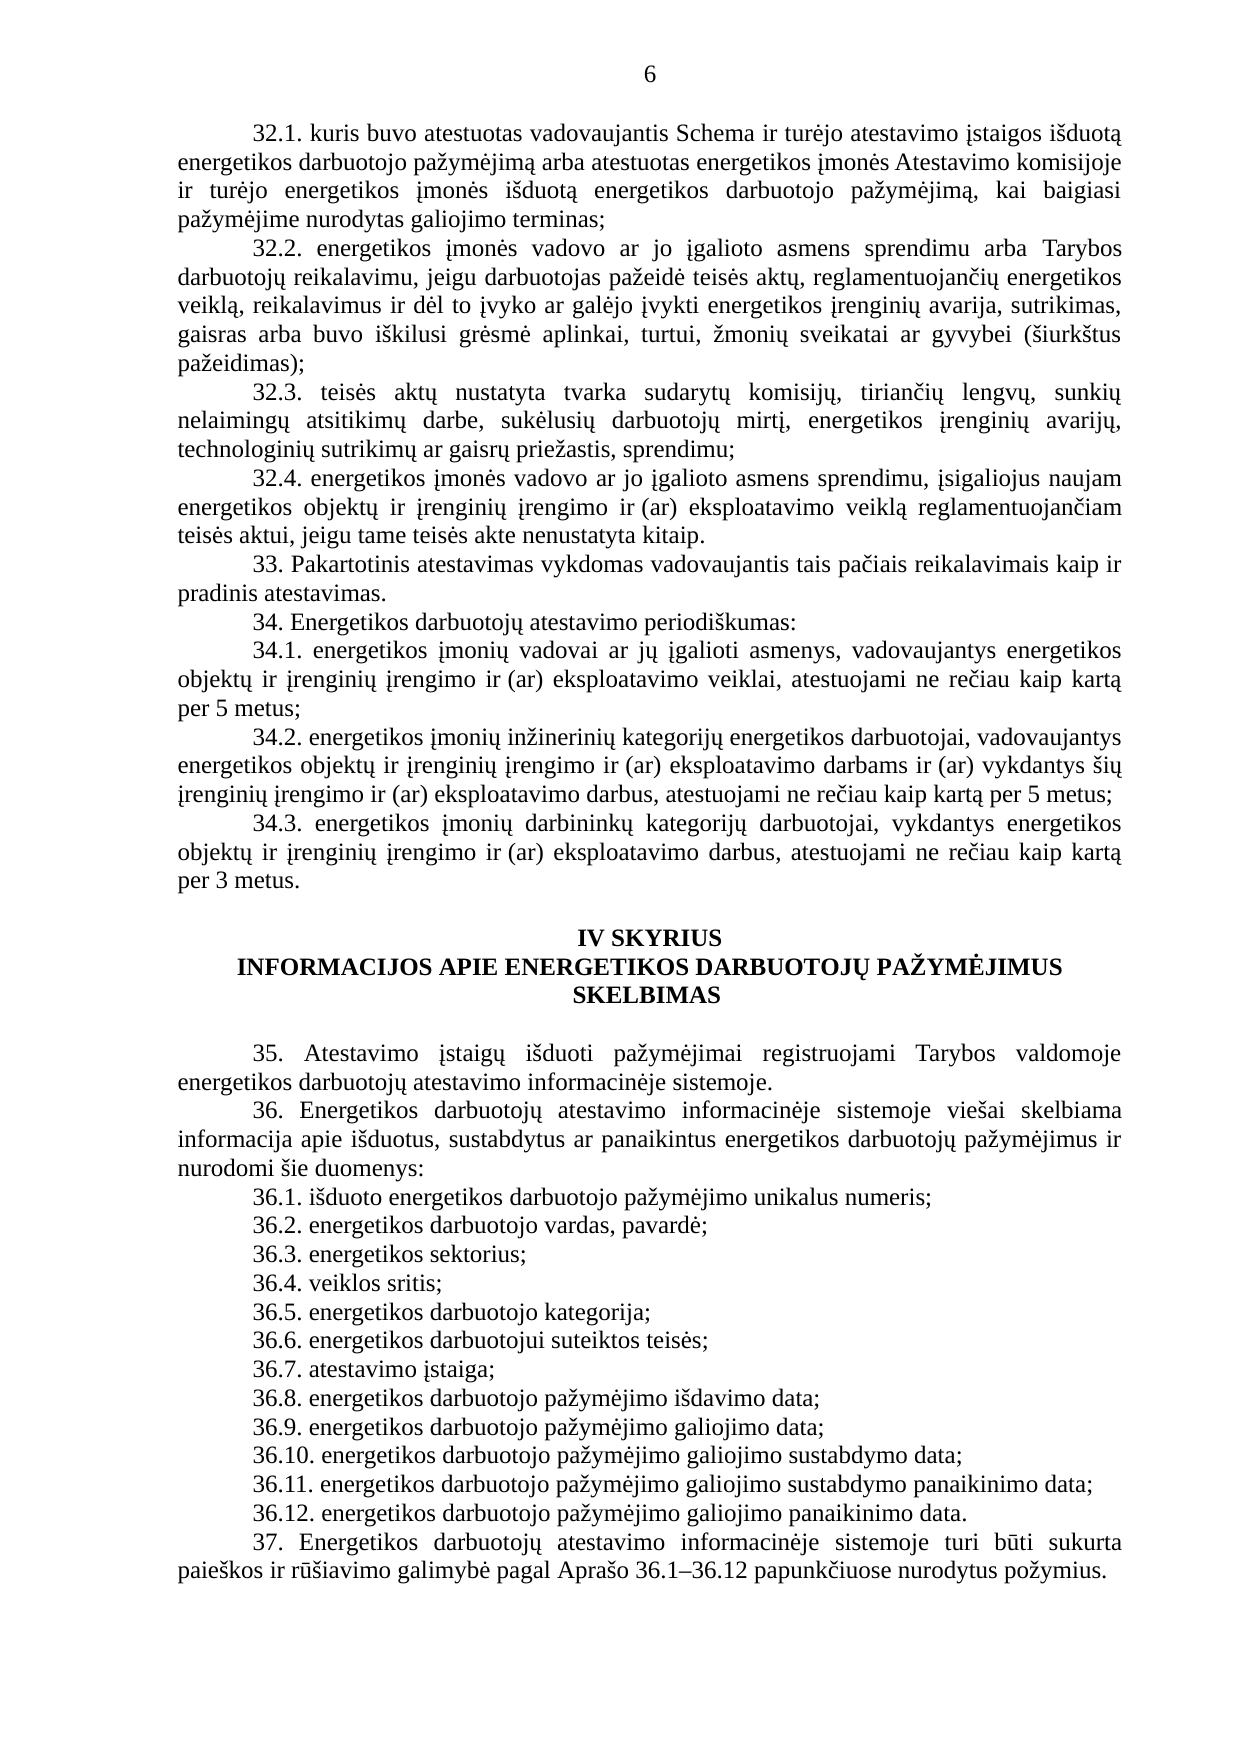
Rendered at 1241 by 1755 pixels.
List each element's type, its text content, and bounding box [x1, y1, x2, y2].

text 36.12. energetikos darbuotojo pažymėjimo galiojimo panaikinimo data. [177, 1498, 1122, 1527]
text 34.2. energetikos įmonių inžinerinių kategorijų energetikos darbuotojai, vadovaujantys energetikos objektų ir įrenginių įrengimo ir (ar) eksploatavimo darbams ir (ar) vykdantys šių įrenginių įrengimo ir (ar) eksploatavimo darbus, atestuojami ne rečiau kaip kartą per 5 metus; [177, 722, 1122, 808]
text 36.7. atestavimo įstaiga; [177, 1354, 1122, 1383]
text informacijos apie ENERGETIKOS DARBUOTOJŲ pažymėjimus skelbimas [177, 952, 1122, 1009]
text 36.11. energetikos darbuotojo pažymėjimo galiojimo sustabdymo panaikinimo data; [177, 1469, 1122, 1498]
text 32.2. energetikos įmonės vadovo ar jo įgalioto asmens sprendimu arba Tarybos darbuotojų reikalavimu, jeigu darbuotojas pažeidė teisės aktų, reglamentuojančių energetikos veiklą, reikalavimus ir dėl to įvyko ar galėjo įvykti energetikos įrenginių avarija, sutrikimas, gaisras arba buvo iškilusi grėsmė aplinkai, turtui, žmonių sveikatai ar gyvybei (šiurkštus pažeidimas); [177, 233, 1122, 377]
text 36.3. energetikos sektorius; [177, 1239, 1122, 1268]
text 36.10. energetikos darbuotojo pažymėjimo galiojimo sustabdymo data; [177, 1441, 1122, 1469]
text 36.5. energetikos darbuotojo kategorija; [177, 1297, 1122, 1326]
text IV SKYRIUS [177, 923, 1122, 952]
text 35. Atestavimo įstaigų išduoti pažymėjimai registruojami Tarybos valdomoje energetikos darbuotojų atestavimo informacinėje sistemoje. [177, 1038, 1122, 1096]
text 32.3. teisės aktų nustatyta tvarka sudarytų komisijų, tiriančių lengvų, sunkių nelaimingų atsitikimų darbe, sukėlusių darbuotojų mirtį, energetikos įrenginių avarijų, technologinių sutrikimų ar gaisrų priežastis, sprendimu; [177, 377, 1122, 463]
text 34. Energetikos darbuotojų atestavimo periodiškumas: [177, 607, 1122, 636]
text 32.4. energetikos įmonės vadovo ar jo įgalioto asmens sprendimu, įsigaliojus naujam energetikos objektų ir įrenginių įrengimo ir (ar) eksploatavimo veiklą reglamentuojančiam teisės aktui, jeigu tame teisės akte nenustatyta kitaip. [177, 463, 1122, 549]
text 36. Energetikos darbuotojų atestavimo informacinėje sistemoje viešai skelbiama informacija apie išduotus, sustabdytus ar panaikintus energetikos darbuotojų pažymėjimus ir nurodomi šie duomenys: [177, 1096, 1122, 1182]
text 36.4. veiklos sritis; [177, 1268, 1122, 1297]
text 34.3. energetikos įmonių darbininkų kategorijų darbuotojai, vykdantys energetikos objektų ir įrenginių įrengimo ir (ar) eksploatavimo darbus, atestuojami ne rečiau kaip kartą per 3 metus. [177, 808, 1122, 894]
text 33. Pakartotinis atestavimas vykdomas vadovaujantis tais pačiais reikalavimais kaip ir pradinis atestavimas. [177, 549, 1122, 607]
text 36.2. energetikos darbuotojo vardas, pavardė; [177, 1211, 1122, 1239]
text 36.9. energetikos darbuotojo pažymėjimo galiojimo data; [177, 1412, 1122, 1441]
text 36.8. energetikos darbuotojo pažymėjimo išdavimo data; [177, 1383, 1122, 1412]
text 37. Energetikos darbuotojų atestavimo informacinėje sistemoje turi būti sukurta paieškos ir rūšiavimo galimybė pagal Aprašo 36.1–36.12 papunkčiuose nurodytus požymius. [177, 1527, 1122, 1584]
text 32.1. kuris buvo atestuotas vadovaujantis Schema ir turėjo atestavimo įstaigos išduotą energetikos darbuotojo pažymėjimą arba atestuotas energetikos įmonės Atestavimo komisijoje ir turėjo energetikos įmonės išduotą energetikos darbuotojo pažymėjimą, kai baigiasi pažymėjime nurodytas galiojimo terminas; [177, 118, 1122, 233]
text 34.1. energetikos įmonių vadovai ar jų įgalioti asmenys, vadovaujantys energetikos objektų ir įrenginių įrengimo ir (ar) eksploatavimo veiklai, atestuojami ne rečiau kaip kartą per 5 metus; [177, 636, 1122, 722]
text 36.1. išduoto energetikos darbuotojo pažymėjimo unikalus numeris; [177, 1182, 1122, 1211]
text 36.6. energetikos darbuotojui suteiktos teisės; [177, 1326, 1122, 1354]
